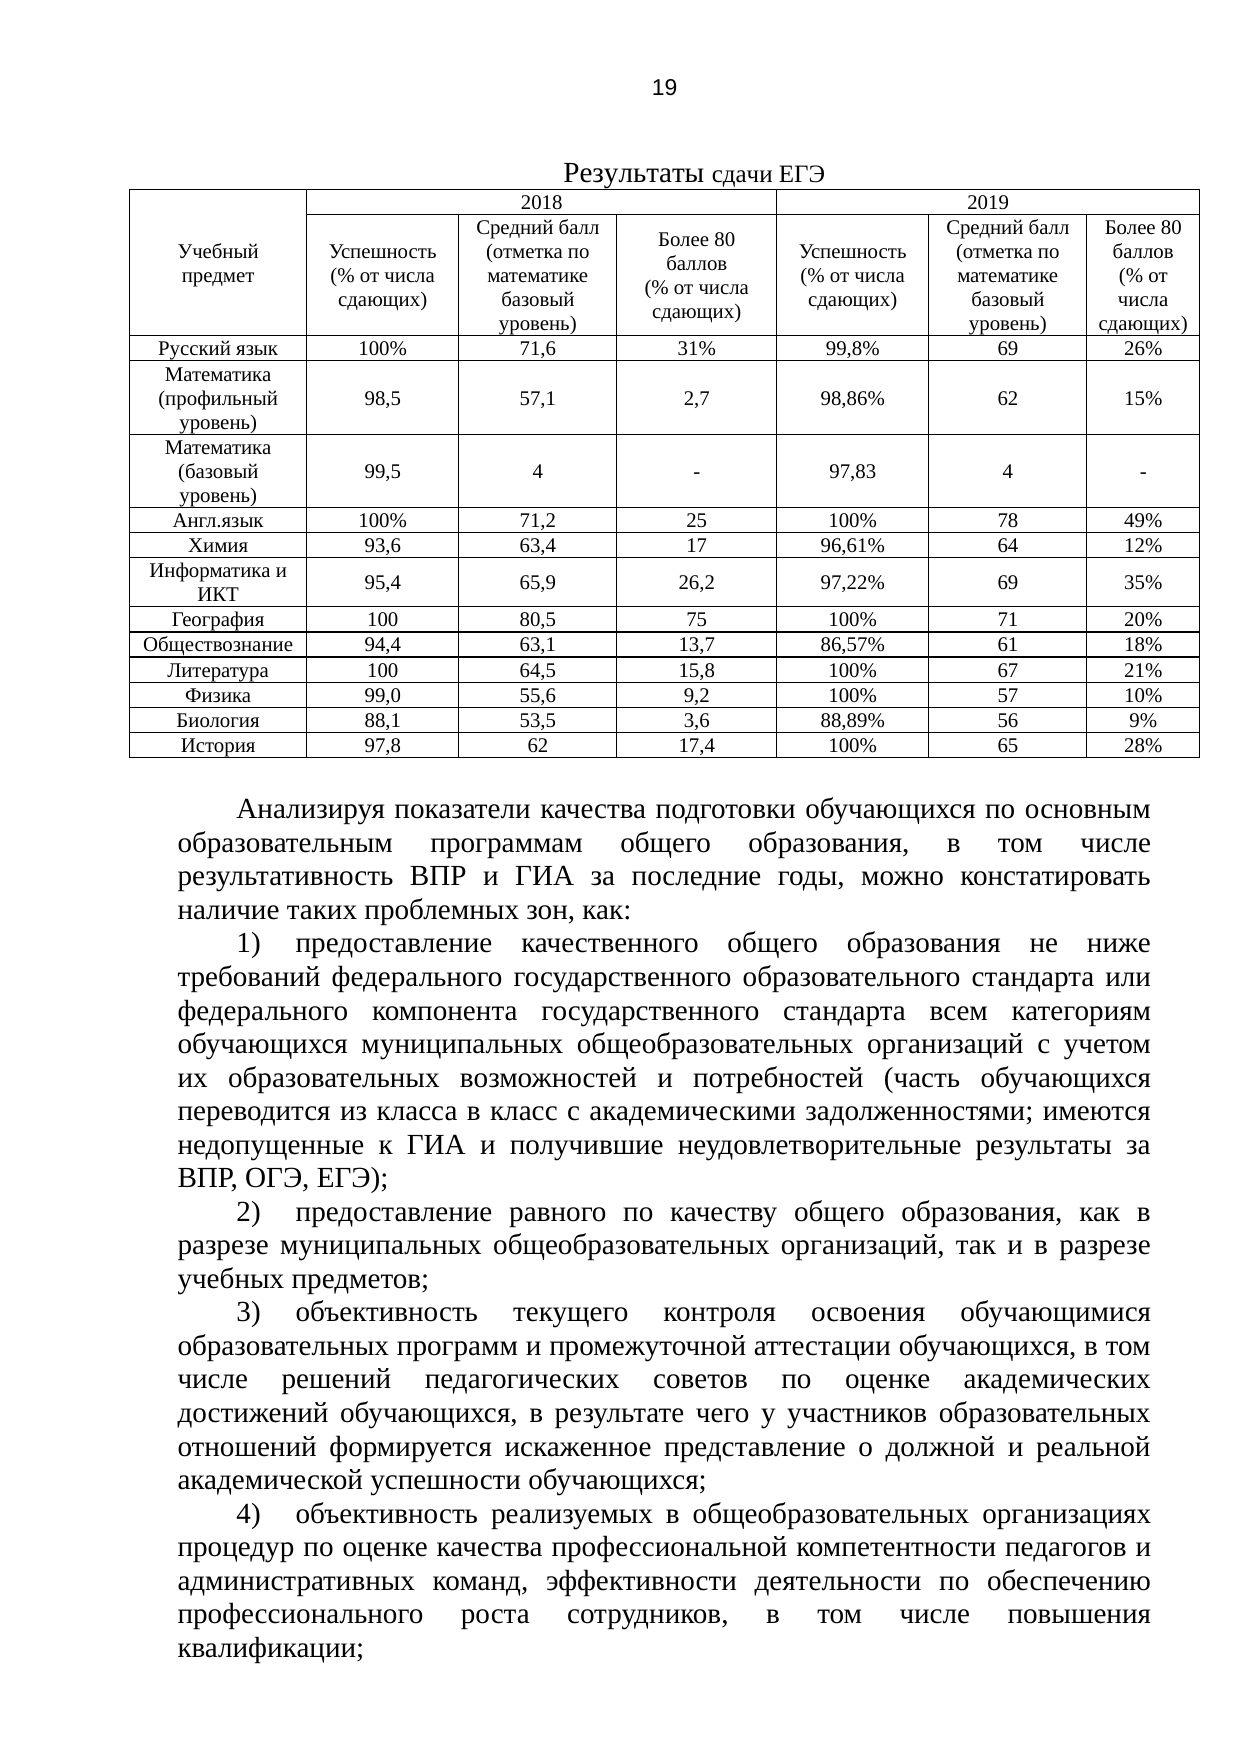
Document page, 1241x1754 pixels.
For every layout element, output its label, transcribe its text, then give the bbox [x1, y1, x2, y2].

table_cell 17,4 [617, 733, 776, 757]
table_cell 53,5 [459, 708, 616, 732]
text Результаты сдачи ЕГЭ [177, 155, 1152, 189]
table_cell 28% [1087, 733, 1199, 757]
table_cell 15,8 [617, 658, 776, 682]
table_cell 49% [1087, 508, 1199, 532]
table_cell 93,6 [307, 533, 458, 557]
table_cell Средний балл (отметка по математике базовый уровень) [459, 215, 616, 335]
table_cell 100 [307, 607, 458, 631]
table_cell Успешность (% от числа сдающих) [307, 215, 458, 335]
table_cell 26% [1087, 336, 1199, 360]
table_cell 71,6 [459, 336, 616, 360]
table_cell 62 [929, 361, 1086, 434]
table_cell 69 [929, 336, 1086, 360]
table_cell 86,57% [777, 633, 928, 656]
table_cell Средний балл (отметка по математике базовый уровень) [929, 215, 1086, 335]
table_cell 100% [777, 508, 928, 532]
table_cell 97,83 [777, 435, 928, 507]
table_cell 65,9 [459, 558, 616, 606]
table_cell - [617, 435, 776, 507]
table_cell 3,6 [617, 708, 776, 732]
table_cell 100% [777, 683, 928, 707]
table_cell 69 [929, 558, 1086, 606]
table_cell 100% [777, 658, 928, 682]
table_cell География [130, 607, 306, 631]
table_cell Математика (профильный уровень) [130, 361, 306, 434]
table_cell 65 [929, 733, 1086, 757]
table_cell 99,0 [307, 683, 458, 707]
table_cell 9,2 [617, 683, 776, 707]
table_cell 26,2 [617, 558, 776, 606]
table_cell 61 [929, 633, 1086, 656]
table_cell 12% [1087, 533, 1199, 557]
table_cell 57 [929, 683, 1086, 707]
table_cell 64,5 [459, 658, 616, 682]
table_cell История [130, 733, 306, 757]
table_cell 25 [617, 508, 776, 532]
table_cell 56 [929, 708, 1086, 732]
list предоставление качественного общего образования не ниже требований федерального государственного образовательного стандарта или федерального компонента государственного стандарта всем категориям обучающихся муниципальных общеобразовательных организаций с учетом их образовательных возможностей и потребностей (часть обучающихся переводится из класса в класс с академическими задолженностями; имеются недопущенные к ГИА и получившие неудовлетворительные результаты за ВПР, ОГЭ, ЕГЭ); [177, 926, 1152, 1194]
table_cell Англ.язык [130, 508, 306, 532]
list объективность реализуемых в общеобразовательных организациях процедур по оценке качества профессиональной компетентности педагогов и административных команд, эффективности деятельности по обеспечению профессионального роста сотрудников, в том числе повышения квалификации; [177, 1496, 1152, 1663]
table_cell Успешность (% от числа сдающих) [777, 215, 928, 335]
table_cell 18% [1087, 633, 1199, 656]
list предоставление равного по качеству общего образования, как в разрезе муниципальных общеобразовательных организаций, так и в разрезе учебных предметов; [177, 1194, 1152, 1294]
table_cell 98,86% [777, 361, 928, 434]
table_cell 98,5 [307, 361, 458, 434]
table_cell 100% [777, 733, 928, 757]
table_cell 9% [1087, 708, 1199, 732]
table_cell 97,8 [307, 733, 458, 757]
table_cell 20% [1087, 607, 1199, 631]
table_cell 100% [307, 336, 458, 360]
table_cell 10% [1087, 683, 1199, 707]
table_cell 80,5 [459, 607, 616, 631]
table_cell 4 [459, 435, 616, 507]
table_cell 21% [1087, 658, 1199, 682]
table_cell 97,22% [777, 558, 928, 606]
table_cell Информатика и ИКТ [130, 558, 306, 606]
table_cell 31% [617, 336, 776, 360]
text Анализируя показатели качества подготовки обучающихся по основным образовательным программам общего образования, в том числе результативность ВПР и ГИА за последние годы, можно констатировать наличие таких проблемных зон, как: [177, 791, 1152, 926]
table_cell 13,7 [617, 633, 776, 656]
list объективность текущего контроля освоения обучающимися образовательных программ и промежуточной аттестации обучающихся, в том числе решений педагогических советов по оценке академических достижений обучающихся, в результате чего у участников образовательных отношений формируется искаженное представление о должной и реальной академической успешности обучающихся; [177, 1294, 1152, 1496]
table_cell 71,2 [459, 508, 616, 532]
table_cell 88,1 [307, 708, 458, 732]
table_cell Химия [130, 533, 306, 557]
table_cell 88,89% [777, 708, 928, 732]
table_cell 4 [929, 435, 1086, 507]
table_cell Биология [130, 708, 306, 732]
table_cell 100% [307, 508, 458, 532]
table_cell 75 [617, 607, 776, 631]
table_cell 99,8% [777, 336, 928, 360]
table_cell Математика (базовый уровень) [130, 435, 306, 507]
table_cell Обществознание [130, 633, 306, 656]
table_cell 17 [617, 533, 776, 557]
table_cell 57,1 [459, 361, 616, 434]
table_cell 55,6 [459, 683, 616, 707]
table_cell Литература [130, 658, 306, 682]
table_cell - [1087, 435, 1199, 507]
table_header 2019 [777, 190, 1199, 214]
table_cell 94,4 [307, 633, 458, 656]
table_header Учебный предмет [130, 190, 306, 335]
table_cell 99,5 [307, 435, 458, 507]
table_cell 64 [929, 533, 1086, 557]
table_cell 100 [307, 658, 458, 682]
table_cell 71 [929, 607, 1086, 631]
table_cell Физика [130, 683, 306, 707]
table_cell 15% [1087, 361, 1199, 434]
table_header 2018 [307, 190, 776, 214]
table_cell 96,61% [777, 533, 928, 557]
table_cell 63,4 [459, 533, 616, 557]
table_cell 78 [929, 508, 1086, 532]
table_cell Более 80 баллов (% от числа сдающих) [617, 215, 776, 335]
table_cell 67 [929, 658, 1086, 682]
table_cell 63,1 [459, 633, 616, 656]
table_cell Более 80 баллов (% от числа сдающих) [1087, 215, 1199, 335]
table_cell Русский язык [130, 336, 306, 360]
table_cell 2,7 [617, 361, 776, 434]
table_cell 95,4 [307, 558, 458, 606]
table_cell 35% [1087, 558, 1199, 606]
table_cell 62 [459, 733, 616, 757]
table_cell 100% [777, 607, 928, 631]
